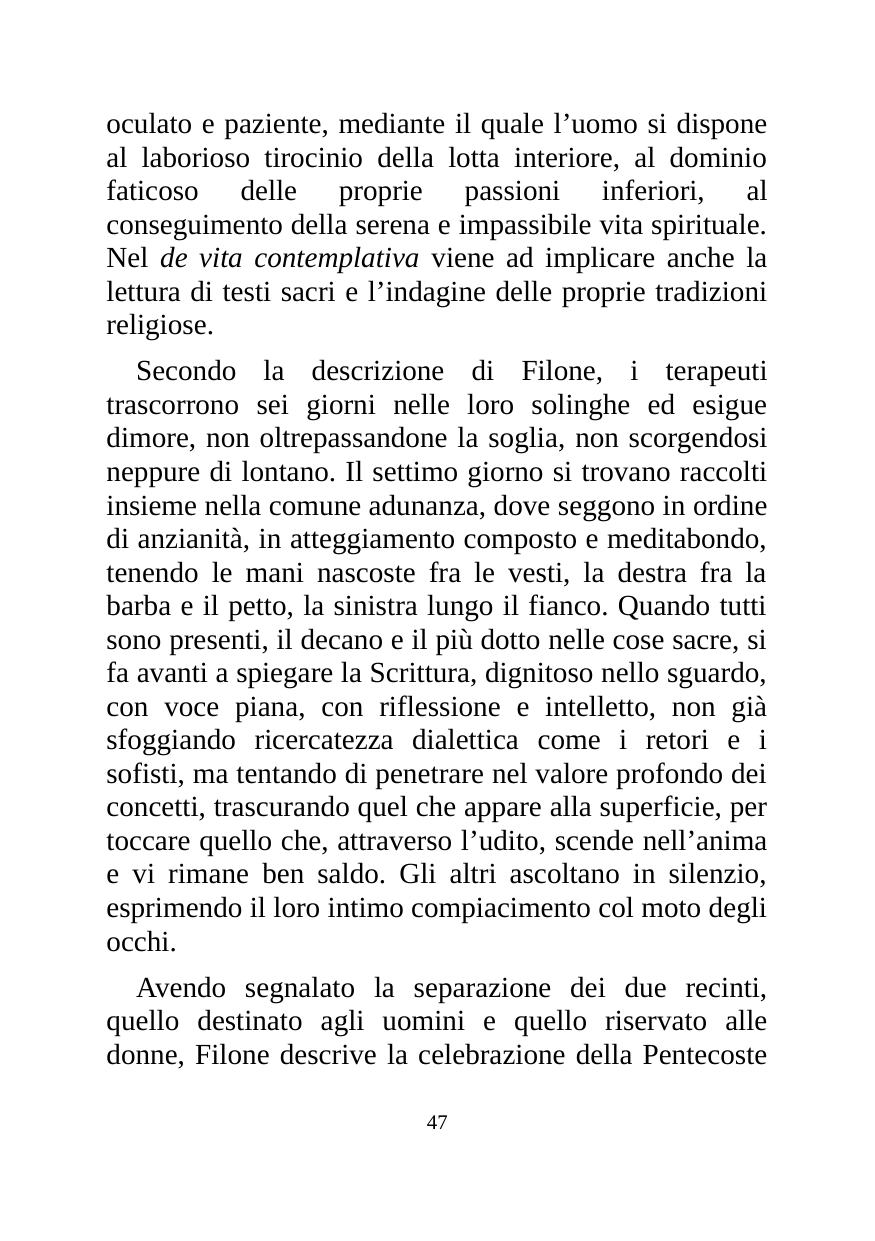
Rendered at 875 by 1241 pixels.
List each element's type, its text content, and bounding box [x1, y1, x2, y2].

text Secondo la descrizione di Filone, i terapeuti trascorrono sei giorni nelle loro solinghe ed esigue dimore, non oltrepassandone la soglia, non scorgendosi neppure di lontano. Il settimo giorno si trovano raccolti insieme nella comune adunanza, dove seggono in ordine di anzianità, in atteggiamento composto e meditabondo, tenendo le mani nascoste fra le vesti, la destra fra la barba e il petto, la sinistra lungo il fianco. Quando tutti sono presenti, il decano e il più dotto nelle cose sacre, si fa avanti a spiegare la Scrittura, dignitoso nello sguardo, con voce piana, con riflessione e intelletto, non già sfoggiando ricercatezza dialettica come i retori e i sofisti, ma tentando di penetrare nel valore profondo dei concetti, trascurando quel che appare alla superficie, per toccare quello che, attraverso l’udito, scende nell’anima e vi rimane ben saldo. Gli altri ascoltano in silenzio, esprimendo il loro intimo compiacimento col moto degli occhi. [106, 353, 768, 957]
text oculato e paziente, mediante il quale l’uomo si dispone al laborioso tirocinio della lotta interiore, al dominio faticoso delle proprie passioni inferiori, al conseguimento della serena e impassibile vita spirituale. Nel de vita contemplativa viene ad implicare anche la lettura di testi sacri e l’indagine delle proprie tradizioni religiose. [106, 106, 768, 341]
text Avendo segnalato la separazione dei due recinti, quello destinato agli uomini e quello riservato alle donne, Filone descrive la celebrazione della Pentecoste [106, 970, 768, 1070]
